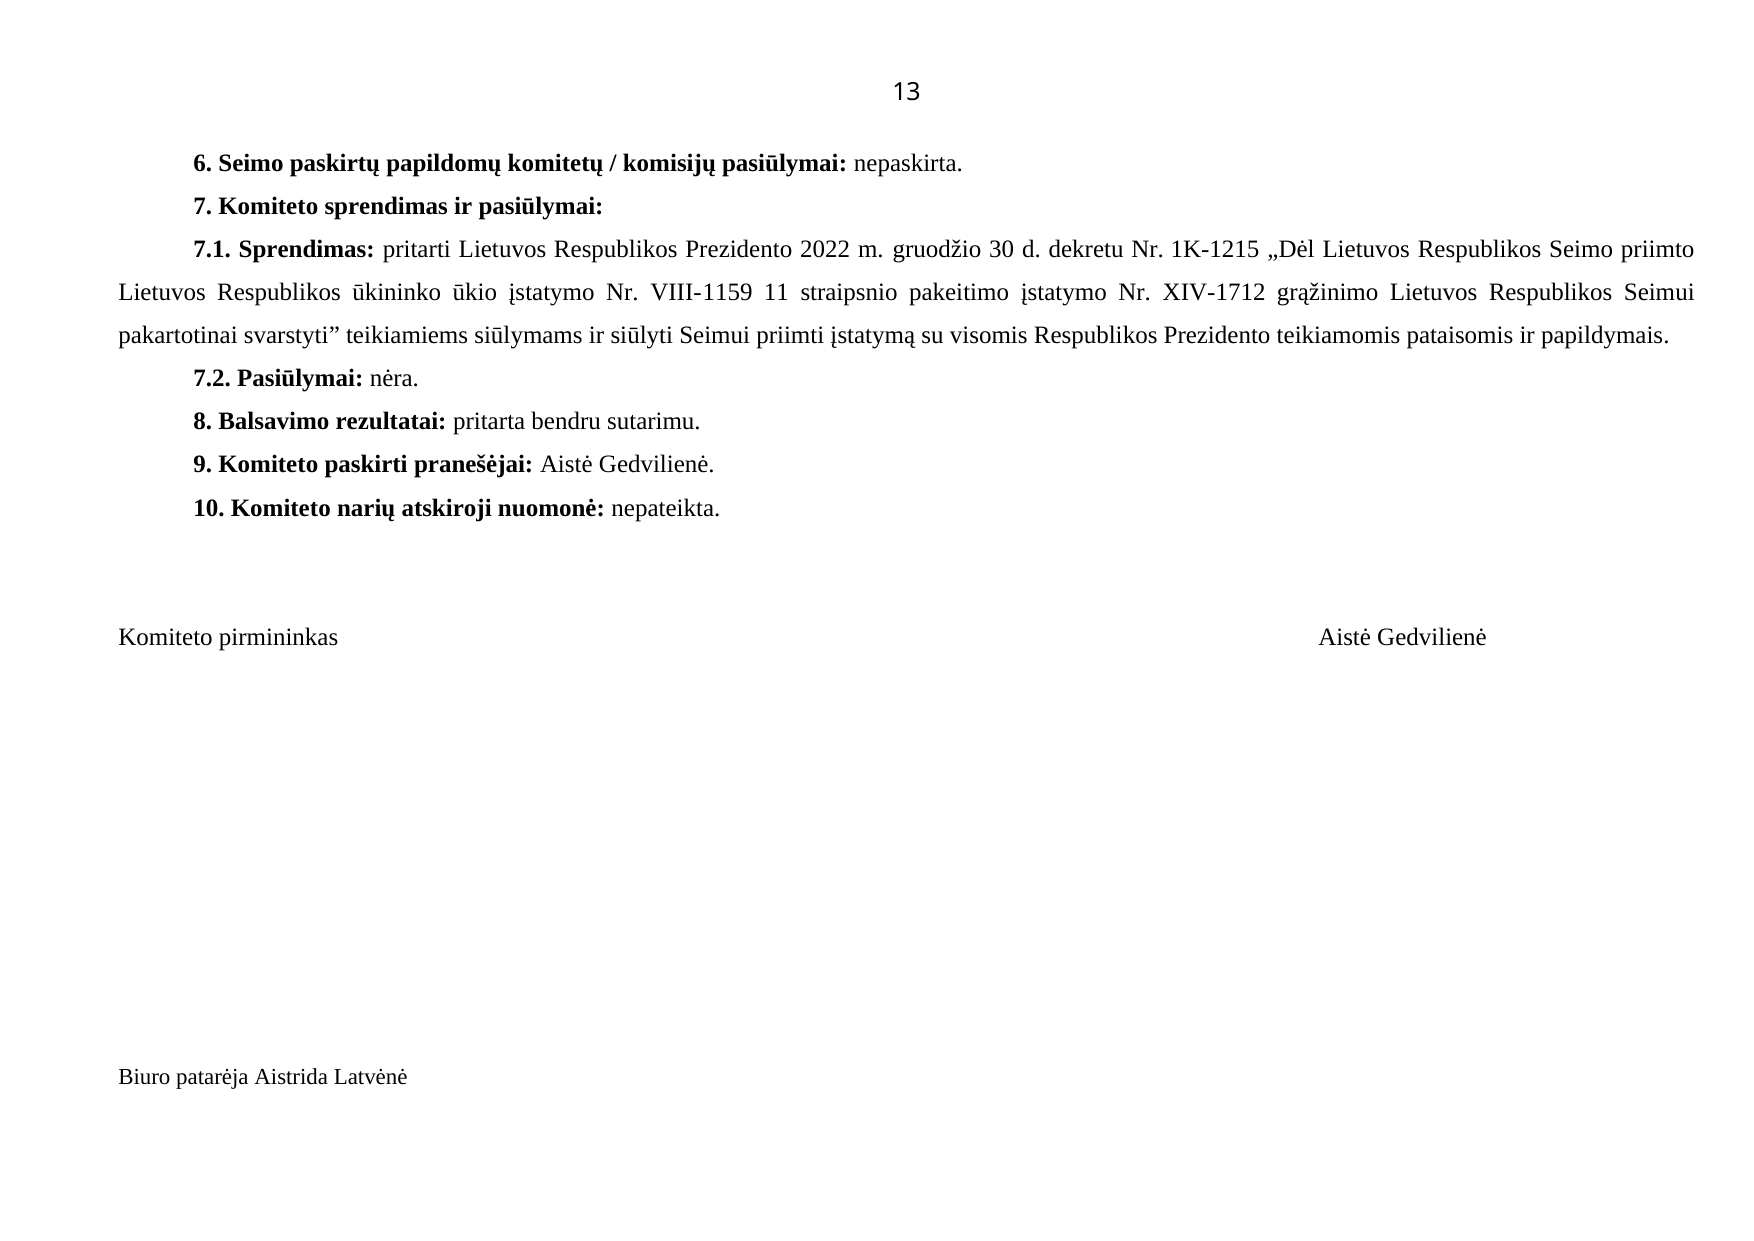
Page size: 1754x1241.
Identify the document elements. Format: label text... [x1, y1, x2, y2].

text 7.1. Sprendimas: pritarti Lietuvos Respublikos Prezidento 2022 m. gruodžio 30 d. dekretu Nr. 1K-1215 „Dėl Lietuvos Respublikos Seimo priimto Lietuvos Respublikos ūkininko ūkio įstatymo Nr. VIII-1159 11 straipsnio pakeitimo įstatymo Nr. XIV-1712 grąžinimo Lietuvos Respublikos Seimui pakartotinai svarstyti” teikiamiems siūlymams ir siūlyti Seimui priimti įstatymą su visomis Respublikos Prezidento teikiamomis pataisomis ir papildymais. [118, 234, 1695, 349]
text 7. Komiteto sprendimas ir pasiūlymai: [118, 191, 1695, 219]
text 7.2. Pasiūlymai: nėra. [118, 363, 1695, 392]
subtitle 6. Seimo paskirtų papildomų komitetų / komisijų pasiūlymai: nepaskirta. [118, 148, 1695, 176]
text Komiteto pirmininkas (Parašas) Aistė Gedvilienė [118, 622, 1695, 651]
text 9. Komiteto paskirti pranešėjai: Aistė Gedvilienė. [118, 449, 1695, 478]
text 8. Balsavimo rezultatai: pritarta bendru sutarimu. [118, 406, 1695, 435]
text 10. Komiteto narių atskiroji nuomonė: nepateikta. [118, 493, 1695, 521]
text Biuro patarėja Aistrida Latvėnė [118, 1063, 1695, 1089]
